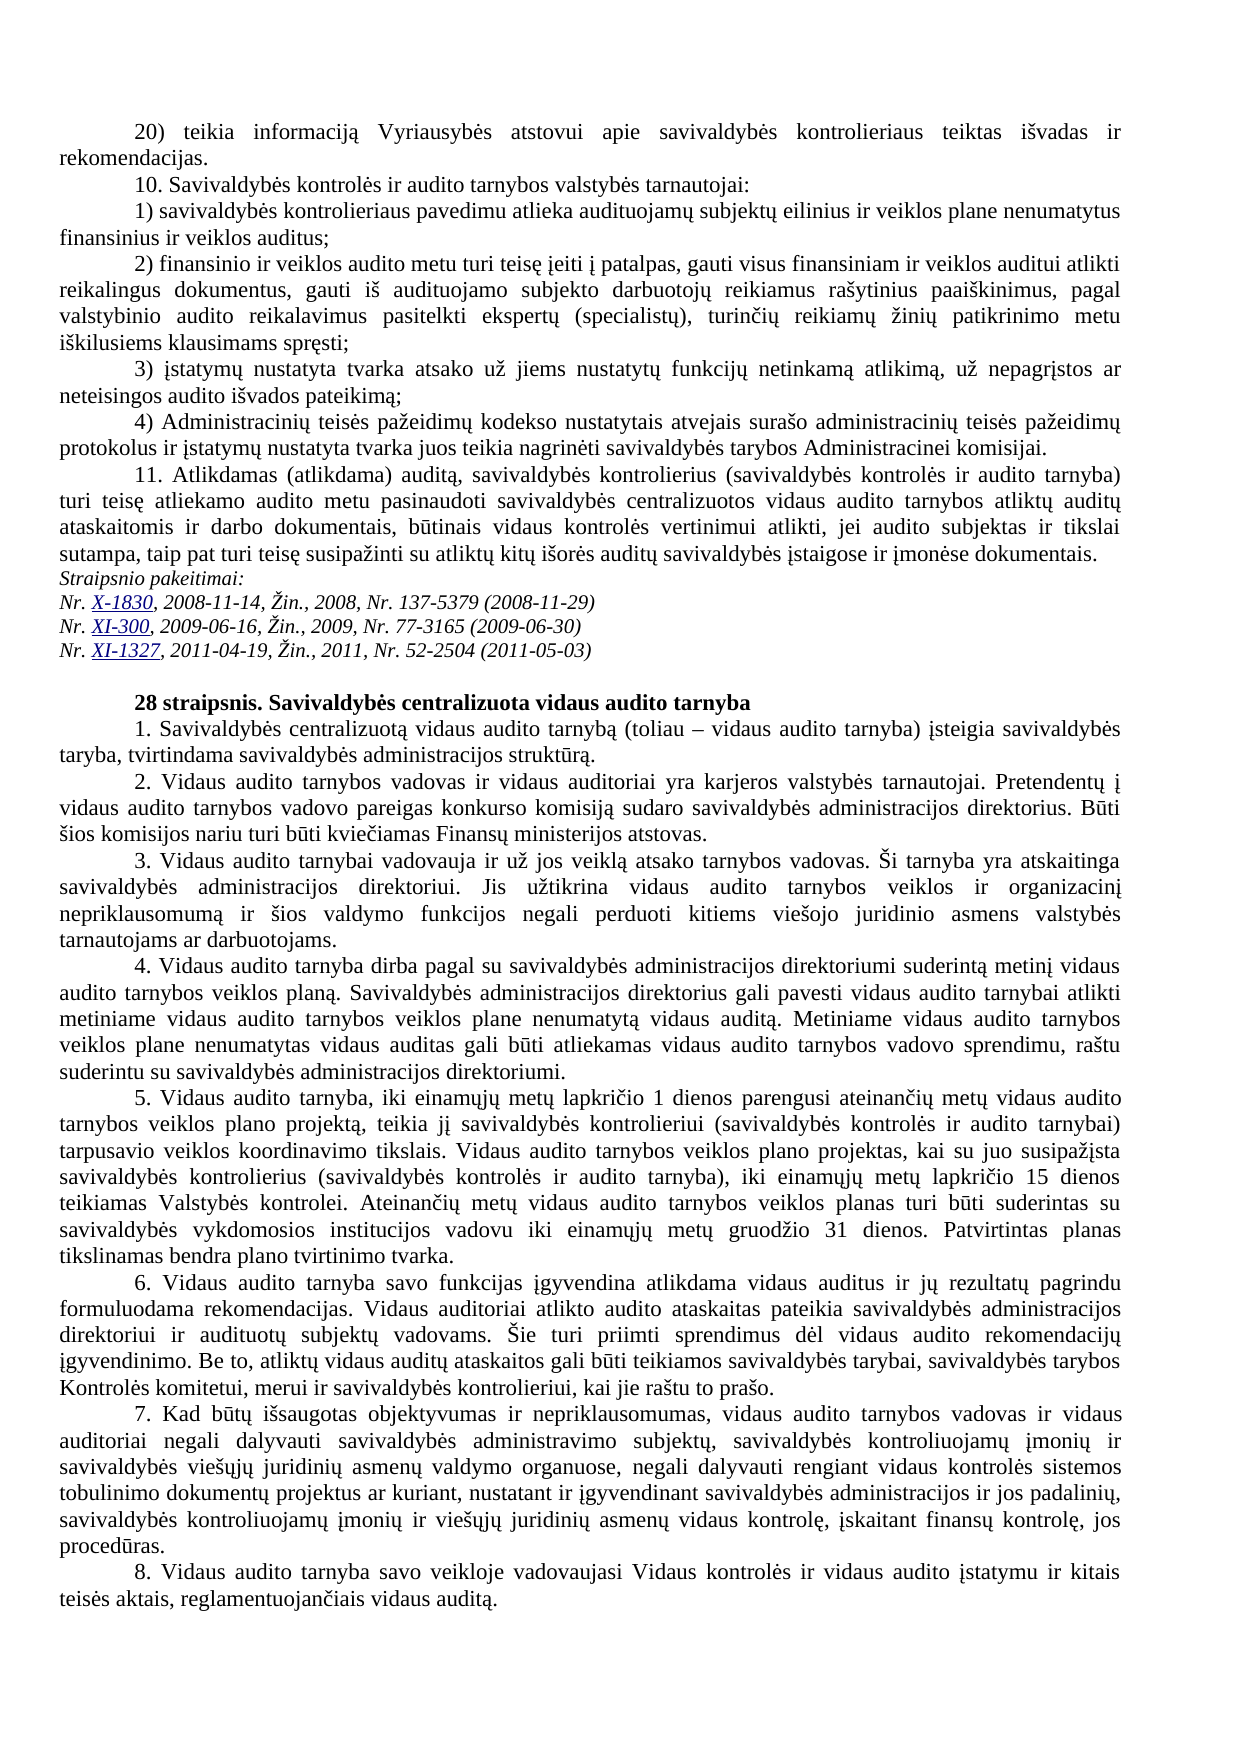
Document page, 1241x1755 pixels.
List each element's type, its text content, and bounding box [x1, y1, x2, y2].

text 10. Savivaldybės kontrolės ir audito tarnybos valstybės tarnautojai: [59, 171, 1122, 197]
text Nr. XI-300, 2009-06-16, Žin., 2009, Nr. 77-3165 (2009-06-30) [59, 614, 1122, 638]
text 5. Vidaus audito tarnyba, iki einamųjų metų lapkričio 1 dienos parengusi ateinančių metų vidaus audito tarnybos veiklos plano projektą, teikia jį savivaldybės kontrolieriui (savivaldybės kontrolės ir audito tarnybai) tarpusavio veiklos koordinavimo tikslais. Vidaus audito tarnybos veiklos plano projektas, kai su juo susipažįsta savivaldybės kontrolierius (savivaldybės kontrolės ir audito tarnyba), iki einamųjų metų lapkričio 15 dienos teikiamas Valstybės kontrolei. Ateinančių metų vidaus audito tarnybos veiklos planas turi būti suderintas su savivaldybės vykdomosios institucijos vadovu iki einamųjų metų gruodžio 31 dienos. Patvirtintas planas tikslinamas bendra plano tvirtinimo tvarka. [59, 1084, 1122, 1268]
text 7. Kad būtų išsaugotas objektyvumas ir nepriklausomumas, vidaus audito tarnybos vadovas ir vidaus auditoriai negali dalyvauti savivaldybės administravimo subjektų, savivaldybės kontroliuojamų įmonių ir savivaldybės viešųjų juridinių asmenų valdymo organuose, negali dalyvauti rengiant vidaus kontrolės sistemos tobulinimo dokumentų projektus ar kuriant, nustatant ir įgyvendinant savivaldybės administracijos ir jos padalinių, savivaldybės kontroliuojamų įmonių ir viešųjų juridinių asmenų vidaus kontrolę, įskaitant finansų kontrolę, jos procedūras. [59, 1400, 1122, 1558]
text 28 straipsnis. Savivaldybės centralizuota vidaus audito tarnyba [59, 689, 1122, 715]
text 3) įstatymų nustatyta tvarka atsako už jiems nustatytų funkcijų netinkamą atlikimą, už nepagrįstos ar neteisingos audito išvados pateikimą; [59, 355, 1122, 408]
text 2. Vidaus audito tarnybos vadovas ir vidaus auditoriai yra karjeros valstybės tarnautojai. Pretendentų į vidaus audito tarnybos vadovo pareigas konkurso komisiją sudaro savivaldybės administracijos direktorius. Būti šios komisijos nariu turi būti kviečiamas Finansų ministerijos atstovas. [59, 768, 1122, 847]
text Nr. XI-1327, 2011-04-19, Žin., 2011, Nr. 52-2504 (2011-05-03) [59, 638, 1122, 662]
text 4) Administracinių teisės pažeidimų kodekso nustatytais atvejais surašo administracinių teisės pažeidimų protokolus ir įstatymų nustatyta tvarka juos teikia nagrinėti savivaldybės tarybos Administracinei komisijai. [59, 408, 1122, 461]
text 20) teikia informaciją Vyriausybės atstovui apie savivaldybės kontrolieriaus teiktas išvadas ir rekomendacijas. [59, 118, 1122, 171]
text Nr. X-1830, 2008-11-14, Žin., 2008, Nr. 137-5379 (2008-11-29) [59, 590, 1122, 614]
text 3. Vidaus audito tarnybai vadovauja ir už jos veiklą atsako tarnybos vadovas. Ši tarnyba yra atskaitinga savivaldybės administracijos direktoriui. Jis užtikrina vidaus audito tarnybos veiklos ir organizacinį nepriklausomumą ir šios valdymo funkcijos negali perduoti kitiems viešojo juridinio asmens valstybės tarnautojams ar darbuotojams. [59, 847, 1122, 952]
text 6. Vidaus audito tarnyba savo funkcijas įgyvendina atlikdama vidaus auditus ir jų rezultatų pagrindu formuluodama rekomendacijas. Vidaus auditoriai atlikto audito ataskaitas pateikia savivaldybės administracijos direktoriui ir audituotų subjektų vadovams. Šie turi priimti sprendimus dėl vidaus audito rekomendacijų įgyvendinimo. Be to, atliktų vidaus auditų ataskaitos gali būti teikiamos savivaldybės tarybai, savivaldybės tarybos Kontrolės komitetui, merui ir savivaldybės kontrolieriui, kai jie raštu to prašo. [59, 1268, 1122, 1400]
text 2) finansinio ir veiklos audito metu turi teisę įeiti į patalpas, gauti visus finansiniam ir veiklos auditui atlikti reikalingus dokumentus, gauti iš audituojamo subjekto darbuotojų reikiamus rašytinius paaiškinimus, pagal valstybinio audito reikalavimus pasitelkti ekspertų (specialistų), turinčių reikiamų žinių patikrinimo metu iškilusiems klausimams spręsti; [59, 250, 1122, 355]
text 4. Vidaus audito tarnyba dirba pagal su savivaldybės administracijos direktoriumi suderintą metinį vidaus audito tarnybos veiklos planą. Savivaldybės administracijos direktorius gali pavesti vidaus audito tarnybai atlikti metiniame vidaus audito tarnybos veiklos plane nenumatytą vidaus auditą. Metiniame vidaus audito tarnybos veiklos plane nenumatytas vidaus auditas gali būti atliekamas vidaus audito tarnybos vadovo sprendimu, raštu suderintu su savivaldybės administracijos direktoriumi. [59, 952, 1122, 1084]
text 8. Vidaus audito tarnyba savo veikloje vadovaujasi Vidaus kontrolės ir vidaus audito įstatymu ir kitais teisės aktais, reglamentuojančiais vidaus auditą. [59, 1558, 1122, 1611]
text 1. Savivaldybės centralizuotą vidaus audito tarnybą (toliau – vidaus audito tarnyba) įsteigia savivaldybės taryba, tvirtindama savivaldybės administracijos struktūrą. [59, 715, 1122, 768]
text 11. Atlikdamas (atlikdama) auditą, savivaldybės kontrolierius (savivaldybės kontrolės ir audito tarnyba) turi teisę atliekamo audito metu pasinaudoti savivaldybės centralizuotos vidaus audito tarnybos atliktų auditų ataskaitomis ir darbo dokumentais, būtinais vidaus kontrolės vertinimui atlikti, jei audito subjektas ir tikslai sutampa, taip pat turi teisę susipažinti su atliktų kitų išorės auditų savivaldybės įstaigose ir įmonėse dokumentais. [59, 461, 1122, 566]
text Straipsnio pakeitimai: [59, 566, 1122, 590]
text 1) savivaldybės kontrolieriaus pavedimu atlieka audituojamų subjektų eilinius ir veiklos plane nenumatytus finansinius ir veiklos auditus; [59, 197, 1122, 250]
